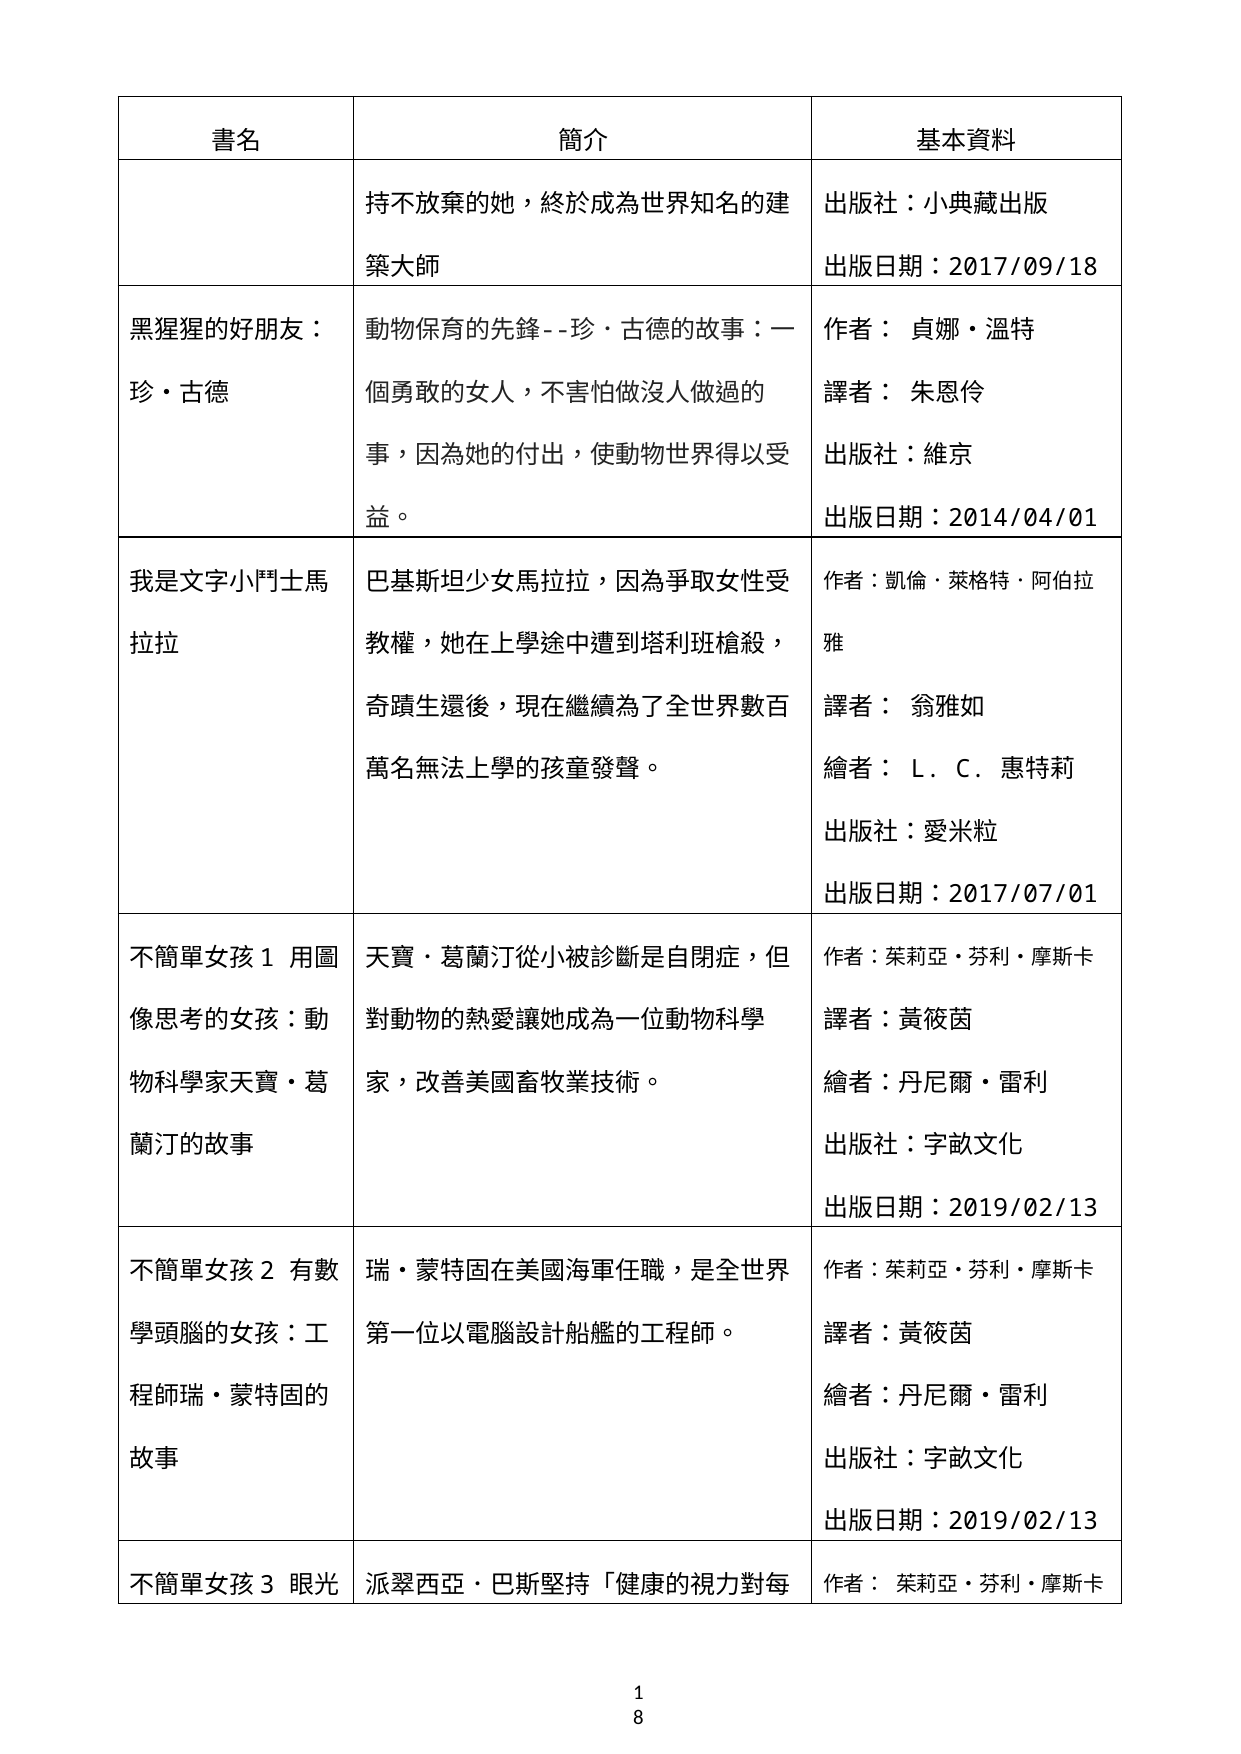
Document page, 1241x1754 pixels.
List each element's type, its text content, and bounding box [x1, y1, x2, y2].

table_cell 巴基斯坦少女馬拉拉，因為爭取女性受教權，她在上學途中遭到塔利班槍殺，奇蹟生還後，現在繼續為了全世界數百萬名無法上學的孩童發聲。 [354, 538, 811, 912]
table_header 基本資料 [812, 97, 1121, 159]
table_cell [119, 160, 353, 285]
table_cell 不簡單女孩2 有數學頭腦的女孩：工程師瑞‧蒙特固的故事 [119, 1227, 353, 1539]
table_cell 天寶．葛蘭汀從小被診斷是自閉症，但對動物的熱愛讓她成為一位動物科學家，改善美國畜牧業技術。 [354, 914, 811, 1226]
table_cell 派翠西亞．巴斯堅持「健康的視力對每 [354, 1541, 811, 1603]
table_cell 我是文字小鬥士馬拉拉 [119, 538, 353, 912]
table_cell 不簡單女孩1 用圖像思考的女孩：動物科學家天寶‧葛蘭汀的故事 [119, 914, 353, 1226]
table_cell 作者：茱莉亞‧芬利‧摩斯卡 譯者：黃筱茵 繪者：丹尼爾‧雷利 出版社：字畝文化 出版日期：2019/02/13 [812, 914, 1121, 1226]
table_cell 作者： 貞娜‧溫特 譯者： 朱恩伶 出版社：維京 出版日期：2014/04/01 [812, 286, 1121, 536]
table_cell 不簡單女孩3 眼光 [119, 1541, 353, 1603]
table_cell 動物保育的先鋒--珍．古德的故事：一個勇敢的女人，不害怕做沒人做過的事，因為她的付出，使動物世界得以受益。 [354, 286, 811, 536]
table_cell 作者：茱莉亞‧芬利‧摩斯卡 譯者：黃筱茵 繪者：丹尼爾‧雷利 出版社：字畝文化 出版日期：2019/02/13 [812, 1227, 1121, 1539]
table_header 書名 [119, 97, 353, 159]
table_header 簡介 [354, 97, 811, 159]
table_cell 黑猩猩的好朋友：珍‧古德 [119, 286, 353, 536]
table_cell 出版社：小典藏出版 出版日期：2017/09/18 [812, 160, 1121, 285]
table_cell 作者： 茱莉亞‧芬利‧摩斯卡 [812, 1541, 1121, 1603]
table_cell 瑞‧蒙特固在美國海軍任職，是全世界第一位以電腦設計船艦的工程師。 [354, 1227, 811, 1539]
table_cell 作者：凱倫．萊格特．阿伯拉雅 譯者： 翁雅如 繪者： L. C. 惠特莉 出版社：愛米粒 出版日期：2017/07/01 [812, 538, 1121, 912]
table_cell 持不放棄的她，終於成為世界知名的建築大師 [354, 160, 811, 285]
